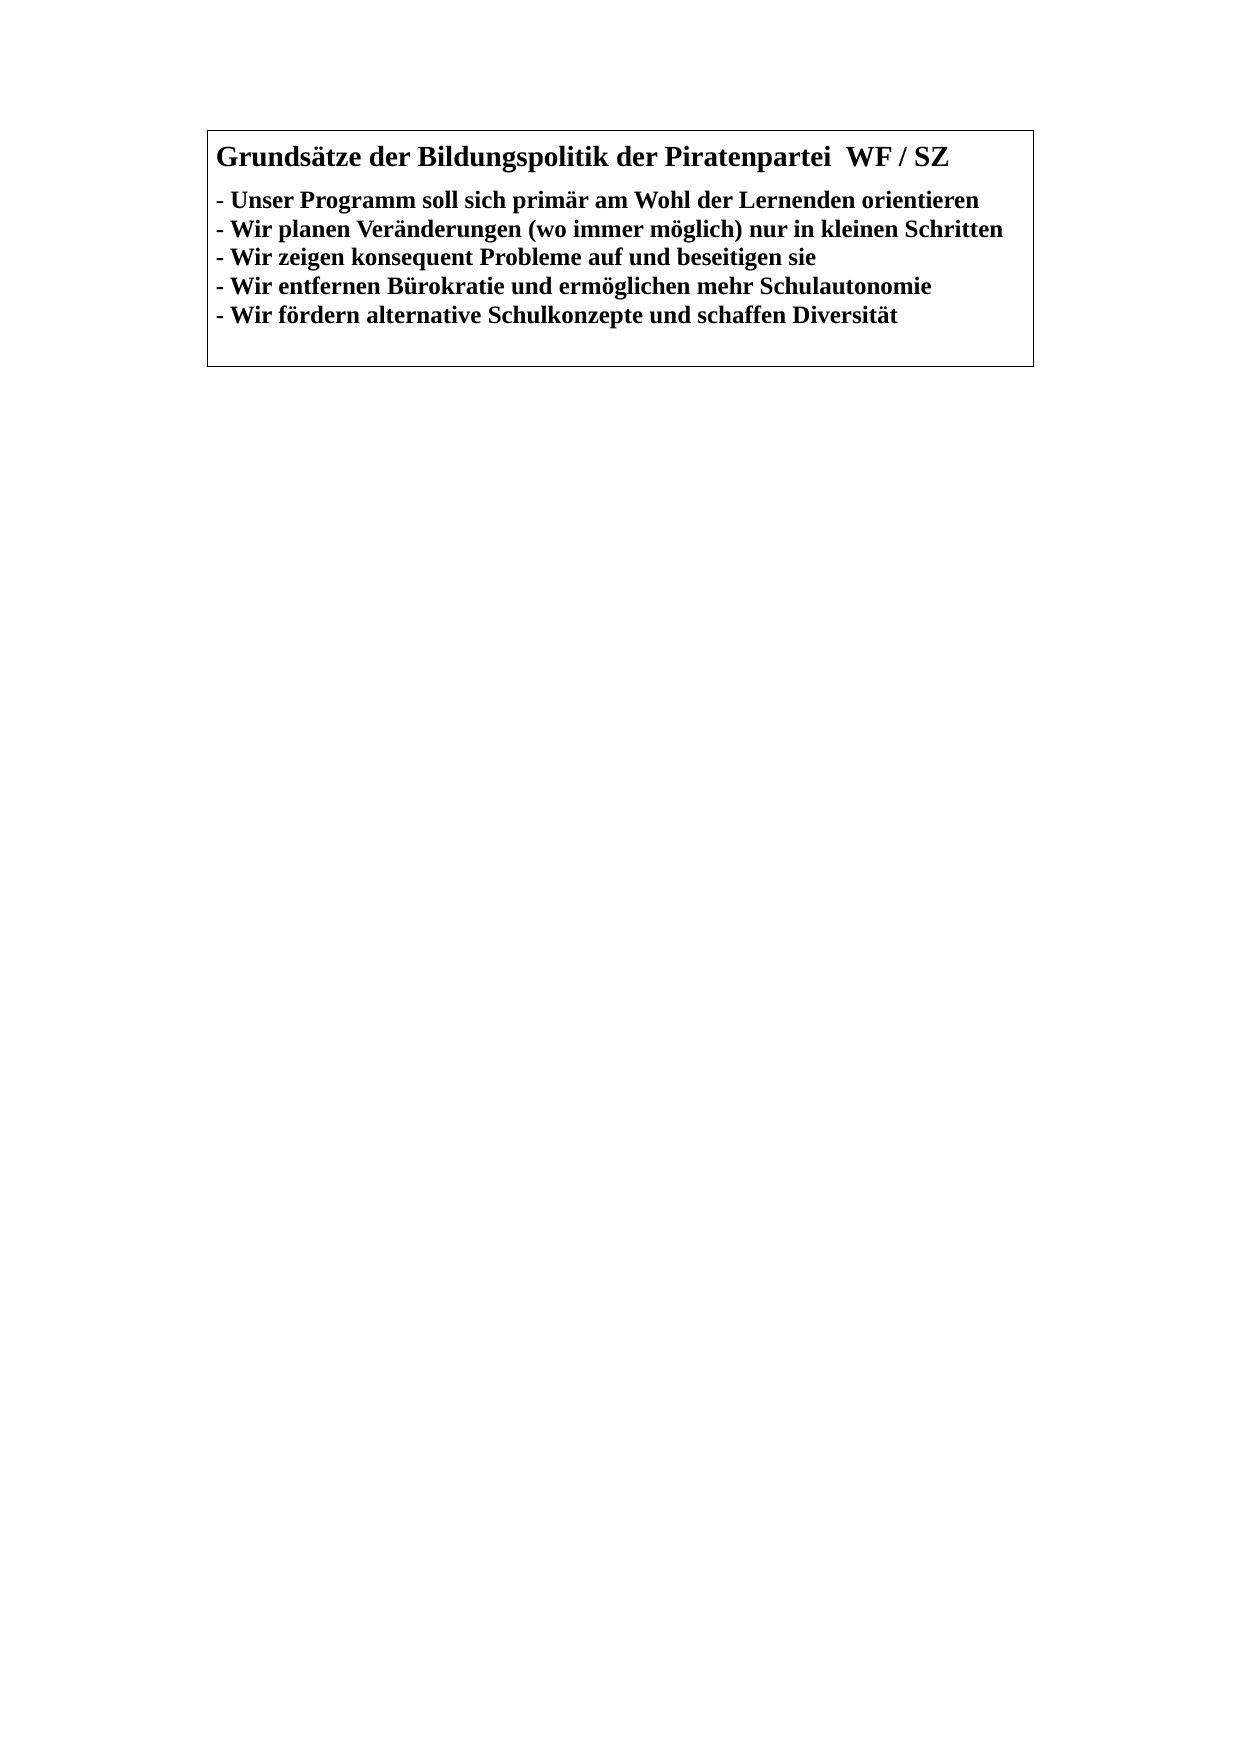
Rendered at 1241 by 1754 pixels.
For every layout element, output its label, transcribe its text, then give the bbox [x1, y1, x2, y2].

text - Unser Programm soll sich primär am Wohl der Lernenden orientieren - Wir planen Veränderungen (wo immer möglich) nur in kleinen Schritten - Wir zeigen konsequent Probleme auf und beseitigen sie - Wir entfernen Bürokratie und ermöglichen mehr Schulautonomie - Wir fördern alternative Schulkonzepte und schaffen Diversität [216, 185, 1024, 329]
text Grundsätze der Bildungspolitik der Piratenpartei WF / SZ [216, 139, 1024, 172]
